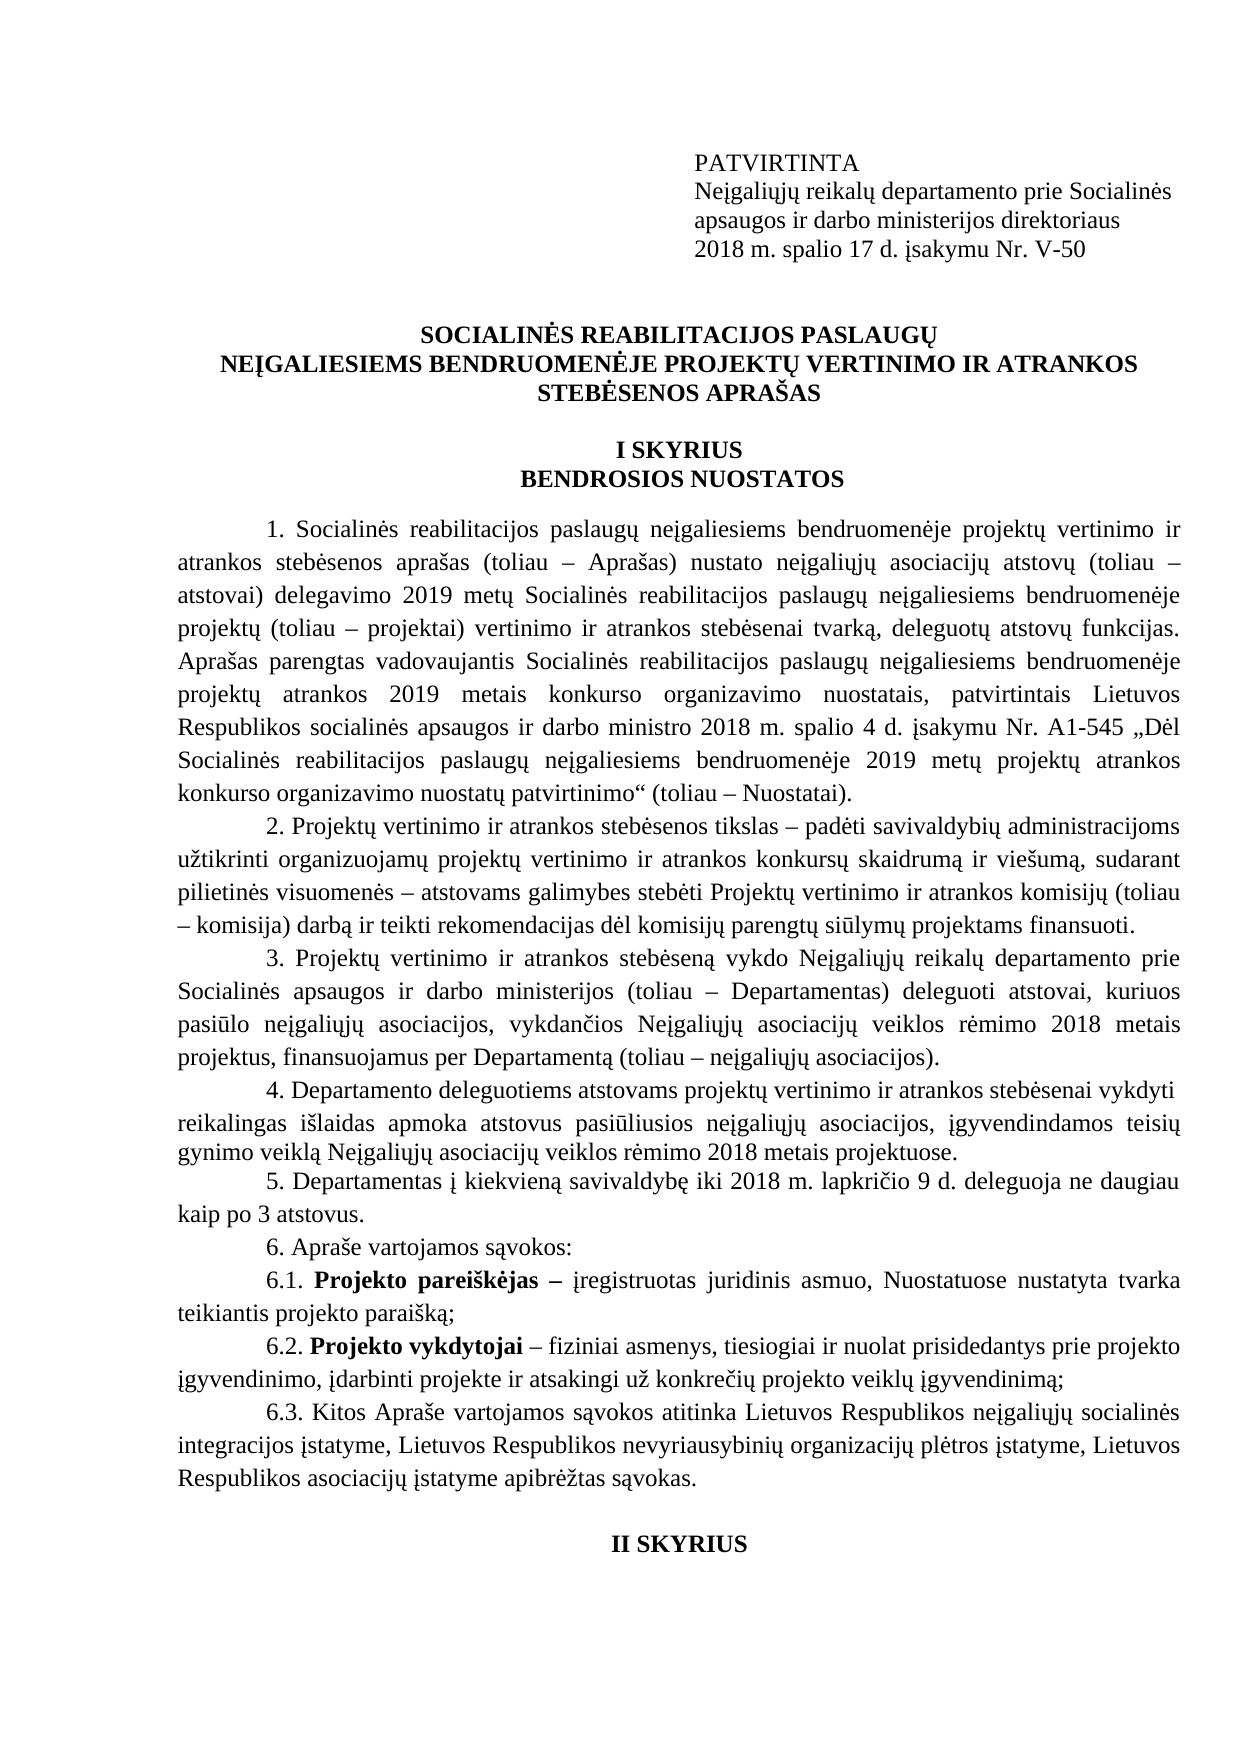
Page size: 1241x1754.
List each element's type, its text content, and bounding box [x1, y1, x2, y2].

text I SKYRIUS [177, 435, 1181, 464]
text 4. Departamento deleguotiems atstovams projektų vertinimo ir atrankos stebėsenai vykdyti [177, 1076, 1181, 1104]
text Bendrosios nuostatos [177, 464, 1181, 493]
text II SKYRIUS [177, 1529, 1181, 1558]
text 1. Socialinės reabilitacijos paslaugų neįgaliesiems bendruomenėje projektų vertinimo ir atrankos stebėsenos aprašas (toliau – Aprašas) nustato neįgaliųjų asociacijų atstovų (toliau – atstovai) delegavimo 2019 metų Socialinės reabilitacijos paslaugų neįgaliesiems bendruomenėje projektų (toliau – projektai) vertinimo ir atrankos stebėsenai tvarką, deleguotų atstovų funkcijas. Aprašas parengtas vadovaujantis Socialinės reabilitacijos paslaugų neįgaliesiems bendruomenėje projektų atrankos 2019 metais konkurso organizavimo nuostatais, patvirtintais Lietuvos Respublikos socialinės apsaugos ir darbo ministro 2018 m. spalio 4 d. įsakymu Nr. A1-545 „Dėl Socialinės reabilitacijos paslaugų neįgaliesiems bendruomenėje 2019 metų projektų atrankos konkurso organizavimo nuostatų patvirtinimo“ (toliau – Nuostatai). [177, 514, 1181, 807]
text 2. Projektų vertinimo ir atrankos stebėsenos tikslas – padėti savivaldybių administracijoms užtikrinti organizuojamų projektų vertinimo ir atrankos konkursų skaidrumą ir viešumą, sudarant pilietinės visuomenės – atstovams galimybes stebėti Projektų vertinimo ir atrankos komisijų (toliau – komisija) darbą ir teikti rekomendacijas dėl komisijų parengtų siūlymų projektams finansuoti. [177, 811, 1181, 939]
text 6.2. Projekto vykdytojai – fiziniai asmenys, tiesiogiai ir nuolat prisidedantys prie projekto įgyvendinimo, įdarbinti projekte ir atsakingi už konkrečių projekto veiklų įgyvendinimą; [177, 1331, 1181, 1393]
text 6.3. Kitos Apraše vartojamos sąvokos atitinka Lietuvos Respublikos neįgaliųjų socialinės integracijos įstatyme, Lietuvos Respublikos nevyriausybinių organizacijų plėtros įstatyme, Lietuvos Respublikos asociacijų įstatyme apibrėžtas sąvokas. [177, 1397, 1181, 1492]
text neįgaliesiems bendruomenėje PROjektų vertinimo ir atrankos stebėsenos aprašas [177, 349, 1181, 406]
text 5. Departamentas į kiekvieną savivaldybę iki 2018 m. lapkričio 9 d. deleguoja ne daugiau kaip po 3 atstovus. [177, 1166, 1181, 1228]
text PATVIRTINTA [694, 148, 1181, 176]
text 6.1. Projekto pareiškėjas – įregistruotas juridinis asmuo, Nuostatuose nustatyta tvarka teikiantis projekto paraišką; [177, 1265, 1181, 1327]
text 2018 m. spalio 17 d. įsakymu Nr. V-50 [694, 234, 1181, 263]
text reikalingas išlaidas apmoka atstovus pasiūliusios neįgaliųjų asociacijos, įgyvendindamos teisių gynimo veiklą Neįgaliųjų asociacijų veiklos rėmimo 2018 metais projektuose. [177, 1108, 1181, 1166]
text Neįgaliųjų reikalų departamento prie Socialinės apsaugos ir darbo ministerijos direktoriaus [694, 176, 1181, 234]
text 3. Projektų vertinimo ir atrankos stebėseną vykdo Neįgaliųjų reikalų departamento prie Socialinės apsaugos ir darbo ministerijos (toliau – Departamentas) deleguoti atstovai, kuriuos pasiūlo neįgaliųjų asociacijos, vykdančios Neįgaliųjų asociacijų veiklos rėmimo 2018 metais projektus, finansuojamus per Departamentą (toliau – neįgaliųjų asociacijos). [177, 943, 1181, 1071]
text Socialinės reabilitacijos paslaugų [177, 320, 1181, 349]
text 6. Apraše vartojamos sąvokos: [251, 1232, 1181, 1261]
